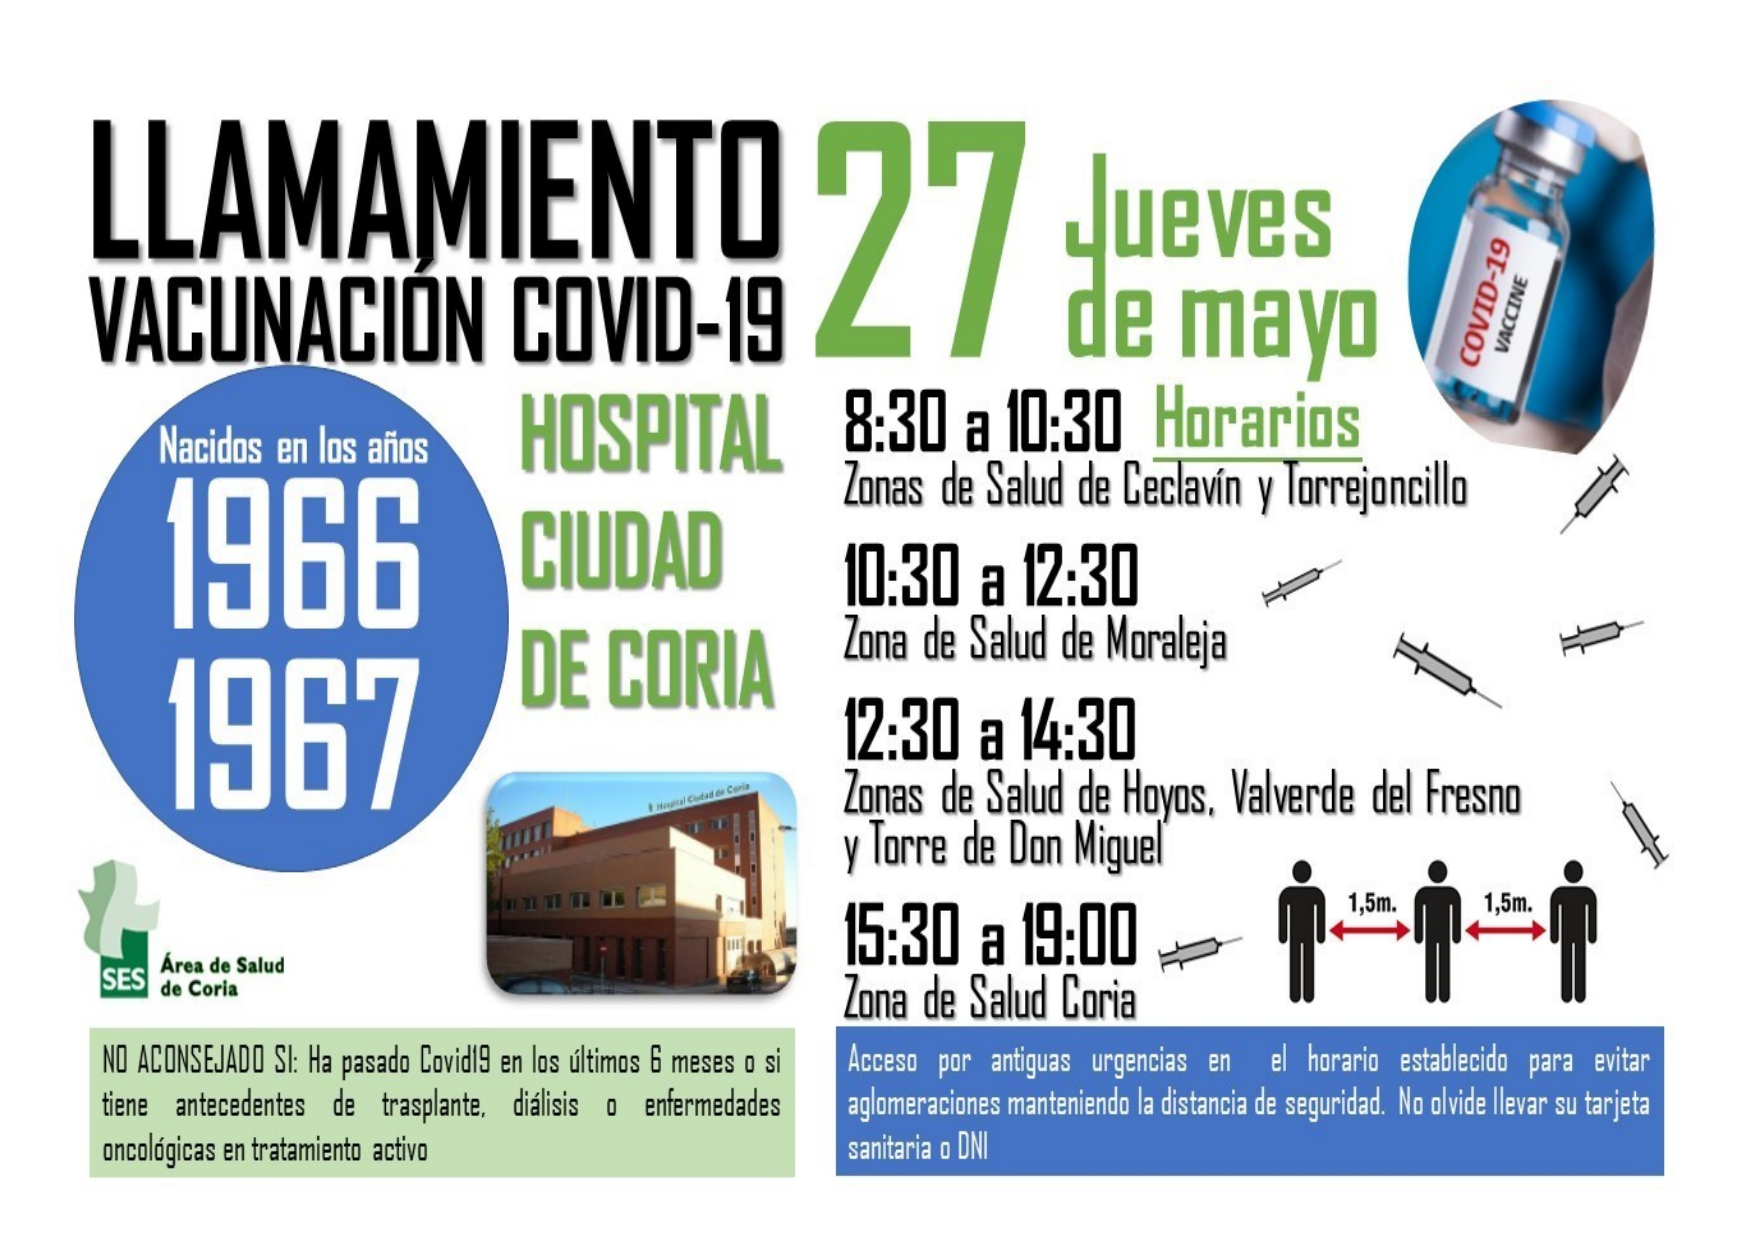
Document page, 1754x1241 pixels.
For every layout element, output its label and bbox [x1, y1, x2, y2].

picture [59, 80, 1695, 1190]
